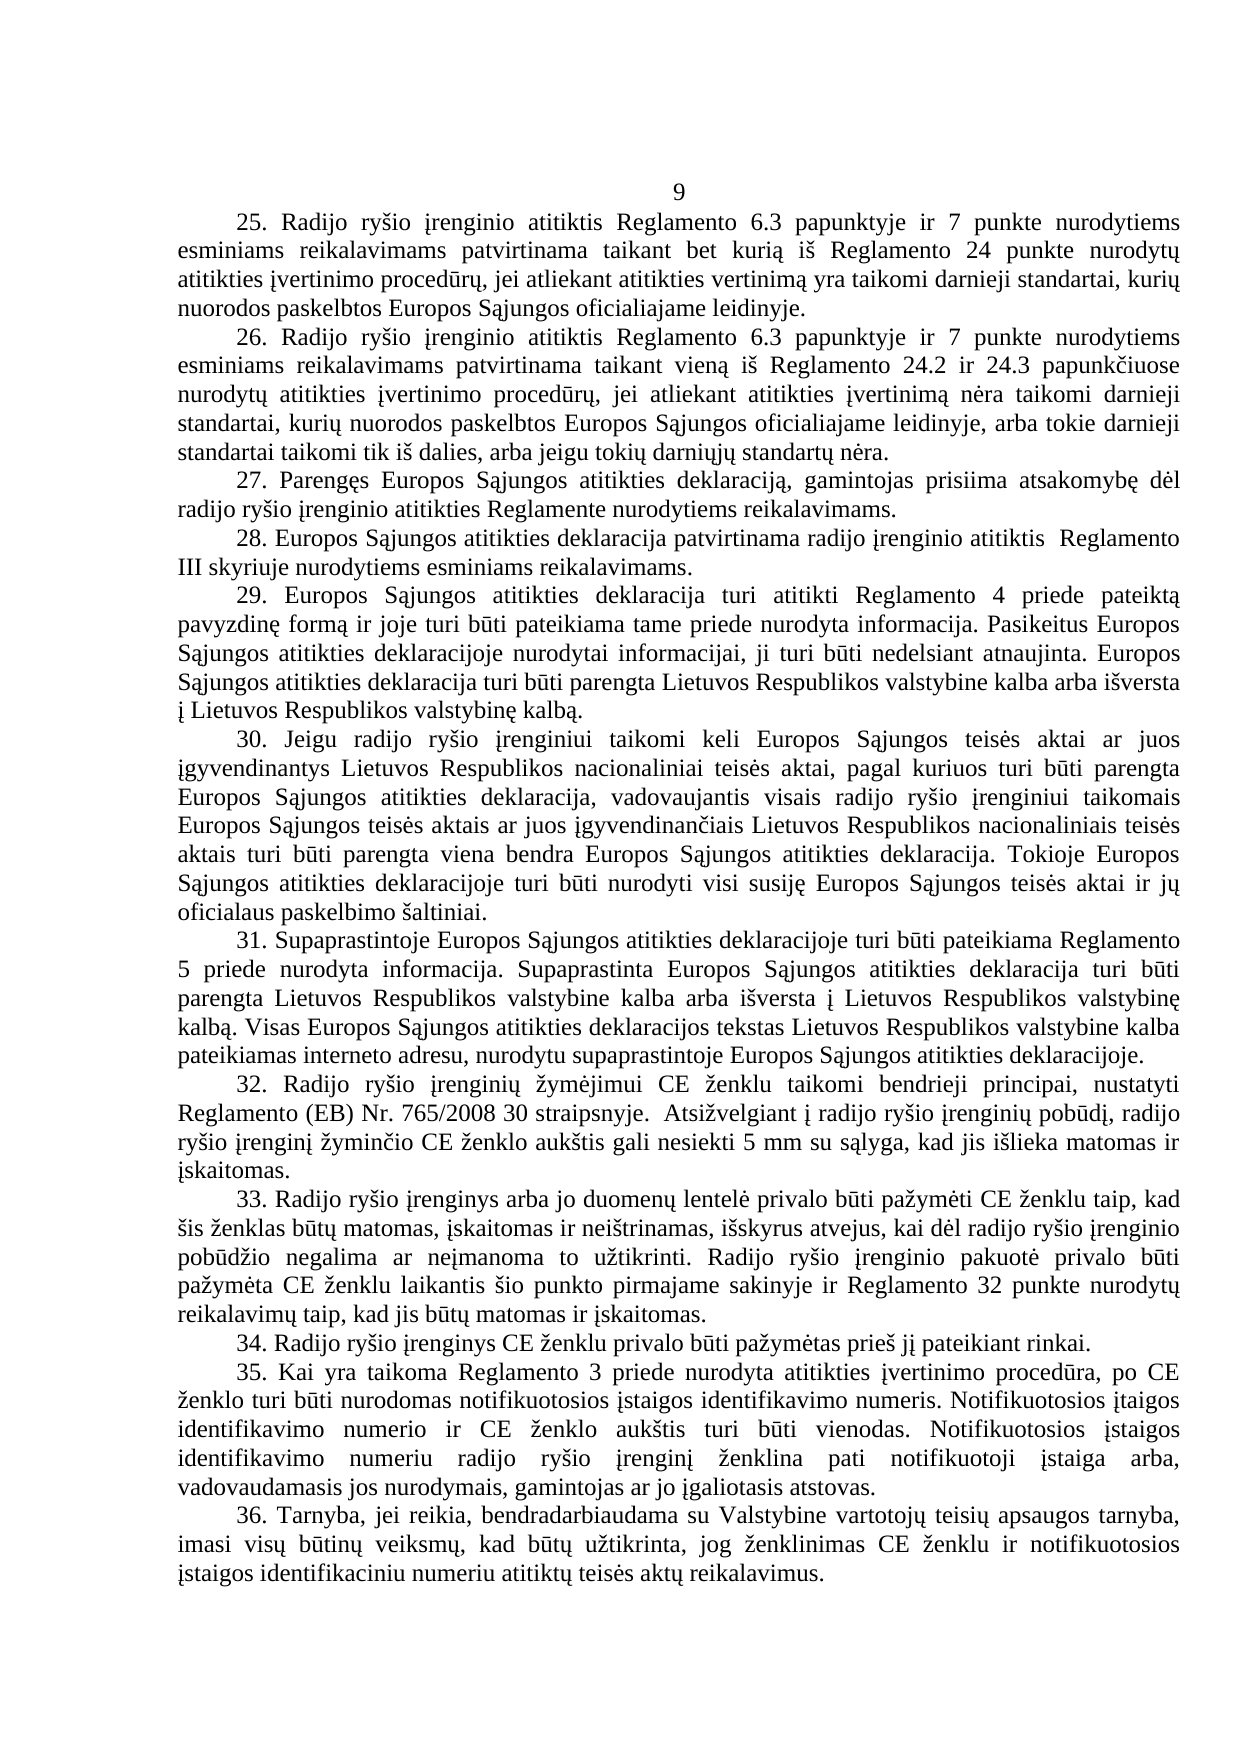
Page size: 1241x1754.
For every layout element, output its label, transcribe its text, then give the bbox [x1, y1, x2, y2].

text 33. Radijo ryšio įrenginys arba jo duomenų lentelė privalo būti pažymėti CE ženklu taip, kad šis ženklas būtų matomas, įskaitomas ir neištrinamas, išskyrus atvejus, kai dėl radijo ryšio įrenginio pobūdžio negalima ar neįmanoma to užtikrinti. Radijo ryšio įrenginio pakuotė privalo būti pažymėta CE ženklu laikantis šio punkto pirmajame sakinyje ir Reglamento 32 punkte nurodytų reikalavimų taip, kad jis būtų matomas ir įskaitomas. [177, 1184, 1181, 1328]
text 30. Jeigu radijo ryšio įrenginiui taikomi keli Europos Sąjungos teisės aktai ar juos įgyvendinantys Lietuvos Respublikos nacionaliniai teisės aktai, pagal kuriuos turi būti parengta Europos Sąjungos atitikties deklaracija, vadovaujantis visais radijo ryšio įrenginiui taikomais Europos Sąjungos teisės aktais ar juos įgyvendinančiais Lietuvos Respublikos nacionaliniais teisės aktais turi būti parengta viena bendra Europos Sąjungos atitikties deklaracija. Tokioje Europos Sąjungos atitikties deklaracijoje turi būti nurodyti visi susiję Europos Sąjungos teisės aktai ir jų oficialaus paskelbimo šaltiniai. [177, 724, 1181, 925]
text 25. Radijo ryšio įrenginio atitiktis Reglamento 6.3 papunktyje ir 7 punkte nurodytiems esminiams reikalavimams patvirtinama taikant bet kurią iš Reglamento 24 punkte nurodytų atitikties įvertinimo procedūrų, jei atliekant atitikties vertinimą yra taikomi darnieji standartai, kurių nuorodos paskelbtos Europos Sąjungos oficialiajame leidinyje. [177, 207, 1181, 322]
text 32. Radijo ryšio įrenginių žymėjimui CE ženklu taikomi bendrieji principai, nustatyti Reglamento (EB) Nr. 765/2008 30 straipsnyje. Atsižvelgiant į radijo ryšio įrenginių pobūdį, radijo ryšio įrenginį žyminčio CE ženklo aukštis gali nesiekti 5 mm su sąlyga, kad jis išlieka matomas ir įskaitomas. [177, 1069, 1181, 1184]
text 27. Parengęs Europos Sąjungos atitikties deklaraciją, gamintojas prisiima atsakomybę dėl radijo ryšio įrenginio atitikties Reglamente nurodytiems reikalavimams. [177, 465, 1181, 523]
text 34. Radijo ryšio įrenginys CE ženklu privalo būti pažymėtas prieš jį pateikiant rinkai. [177, 1328, 1181, 1357]
text 26. Radijo ryšio įrenginio atitiktis Reglamento 6.3 papunktyje ir 7 punkte nurodytiems esminiams reikalavimams patvirtinama taikant vieną iš Reglamento 24.2 ir 24.3 papunkčiuose nurodytų atitikties įvertinimo procedūrų, jei atliekant atitikties įvertinimą nėra taikomi darnieji standartai, kurių nuorodos paskelbtos Europos Sąjungos oficialiajame leidinyje, arba tokie darnieji standartai taikomi tik iš dalies, arba jeigu tokių darniųjų standartų nėra. [177, 322, 1181, 465]
text 35. Kai yra taikoma Reglamento 3 priede nurodyta atitikties įvertinimo procedūra, po CE ženklo turi būti nurodomas notifikuotosios įstaigos identifikavimo numeris. Notifikuotosios įtaigos identifikavimo numerio ir CE ženklo aukštis turi būti vienodas. Notifikuotosios įstaigos identifikavimo numeriu radijo ryšio įrenginį ženklina pati notifikuotoji įstaiga arba, vadovaudamasis jos nurodymais, gamintojas ar jo įgaliotasis atstovas. [177, 1357, 1181, 1500]
text 29. Europos Sąjungos atitikties deklaracija turi atitikti Reglamento 4 priede pateiktą pavyzdinę formą ir joje turi būti pateikiama tame priede nurodyta informacija. Pasikeitus Europos Sąjungos atitikties deklaracijoje nurodytai informacijai, ji turi būti nedelsiant atnaujinta. Europos Sąjungos atitikties deklaracija turi būti parengta Lietuvos Respublikos valstybine kalba arba išversta į Lietuvos Respublikos valstybinę kalbą. [177, 580, 1181, 724]
text 28. Europos Sąjungos atitikties deklaracija patvirtinama radijo įrenginio atitiktis Reglamento III skyriuje nurodytiems esminiams reikalavimams. [177, 523, 1181, 580]
text 36. Tarnyba, jei reikia, bendradarbiaudama su Valstybine vartotojų teisių apsaugos tarnyba, imasi visų būtinų veiksmų, kad būtų užtikrinta, jog ženklinimas CE ženklu ir notifikuotosios įstaigos identifikaciniu numeriu atitiktų teisės aktų reikalavimus. [177, 1500, 1181, 1587]
text 31. Supaprastintoje Europos Sąjungos atitikties deklaracijoje turi būti pateikiama Reglamento 5 priede nurodyta informacija. Supaprastinta Europos Sąjungos atitikties deklaracija turi būti parengta Lietuvos Respublikos valstybine kalba arba išversta į Lietuvos Respublikos valstybinę kalbą. Visas Europos Sąjungos atitikties deklaracijos tekstas Lietuvos Respublikos valstybine kalba pateikiamas interneto adresu, nurodytu supaprastintoje Europos Sąjungos atitikties deklaracijoje. [177, 925, 1181, 1069]
